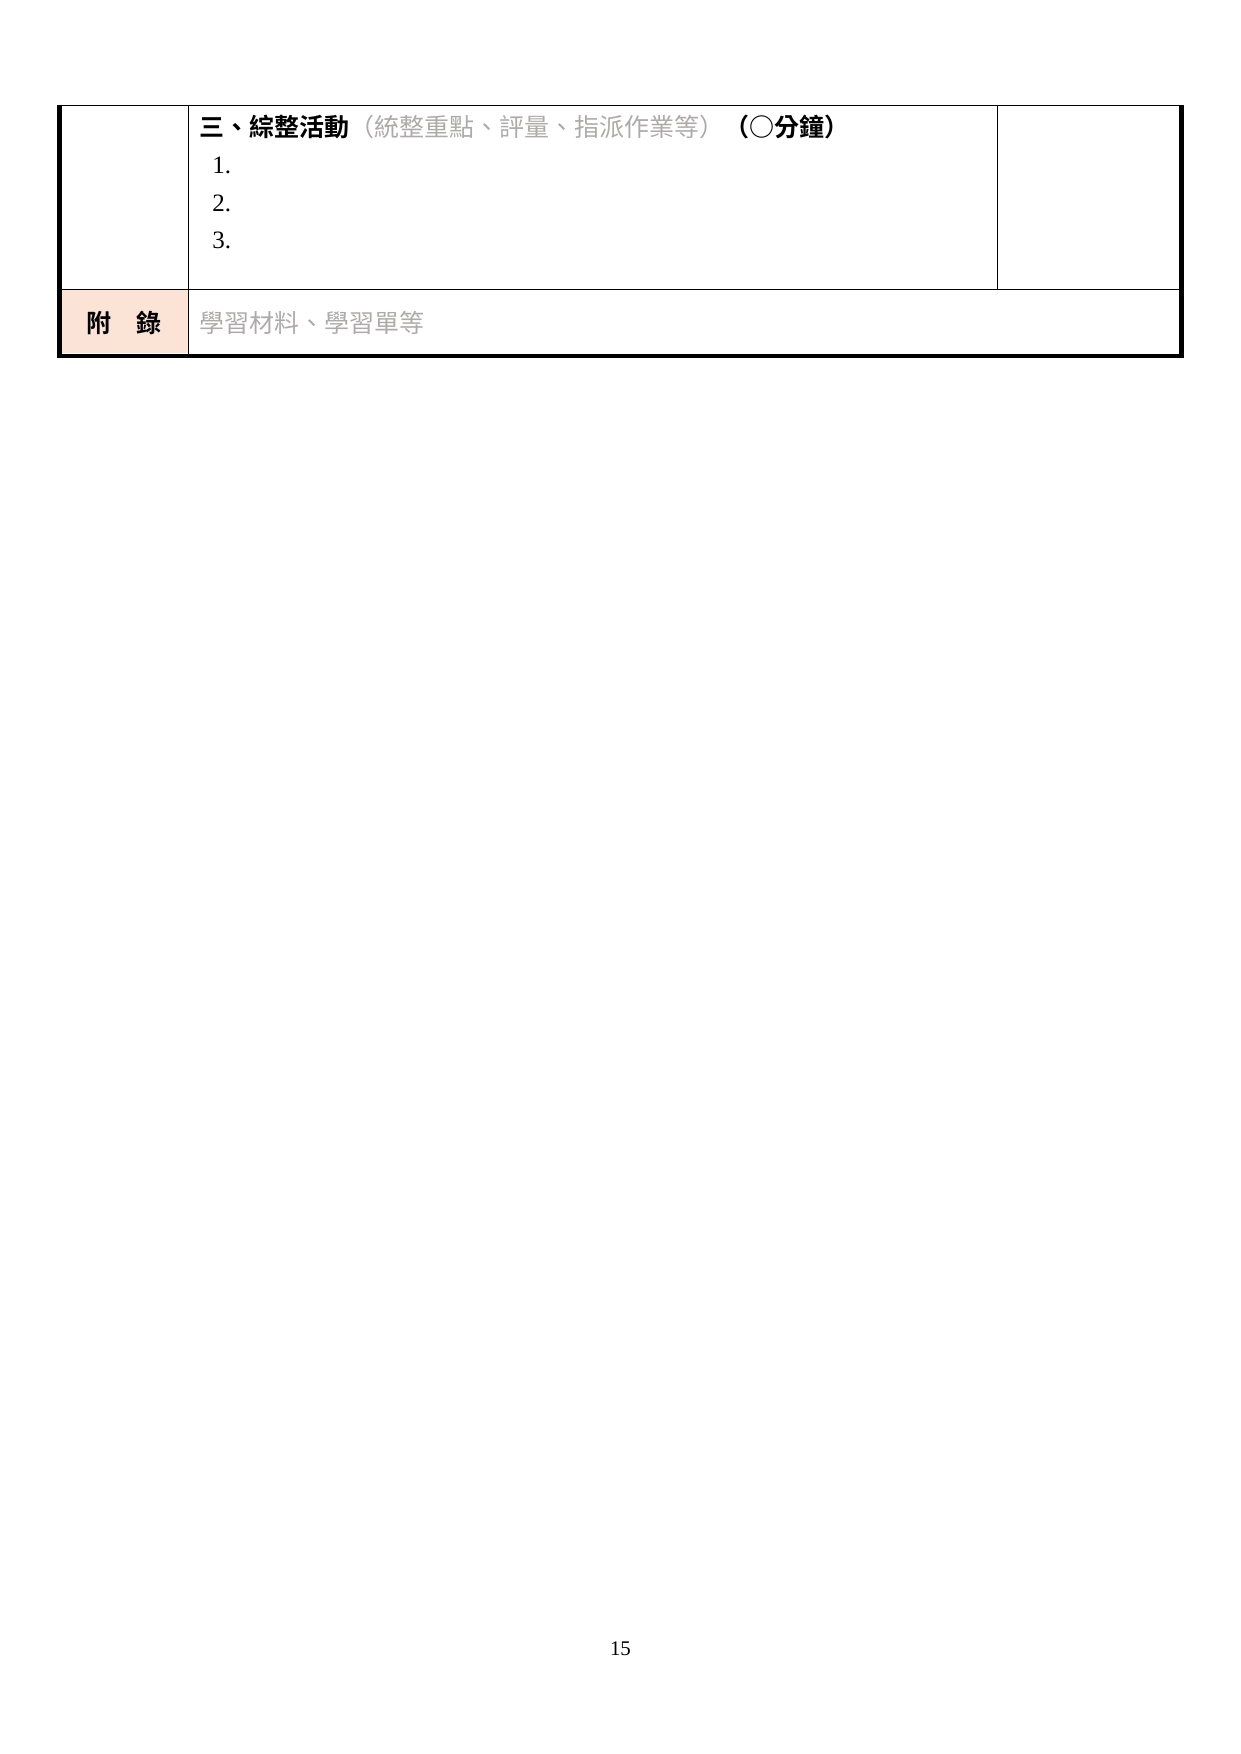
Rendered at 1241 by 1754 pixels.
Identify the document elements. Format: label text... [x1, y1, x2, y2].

table_cell 學習材料、學習單等 [189, 290, 1179, 353]
table_cell 附 錄 [62, 290, 188, 353]
table_cell [62, 106, 188, 288]
table_cell [998, 106, 1179, 288]
table_cell 三、綜整活動（統整重點、評量、指派作業等）（○分鐘） 1. 2. 3. [189, 106, 997, 288]
